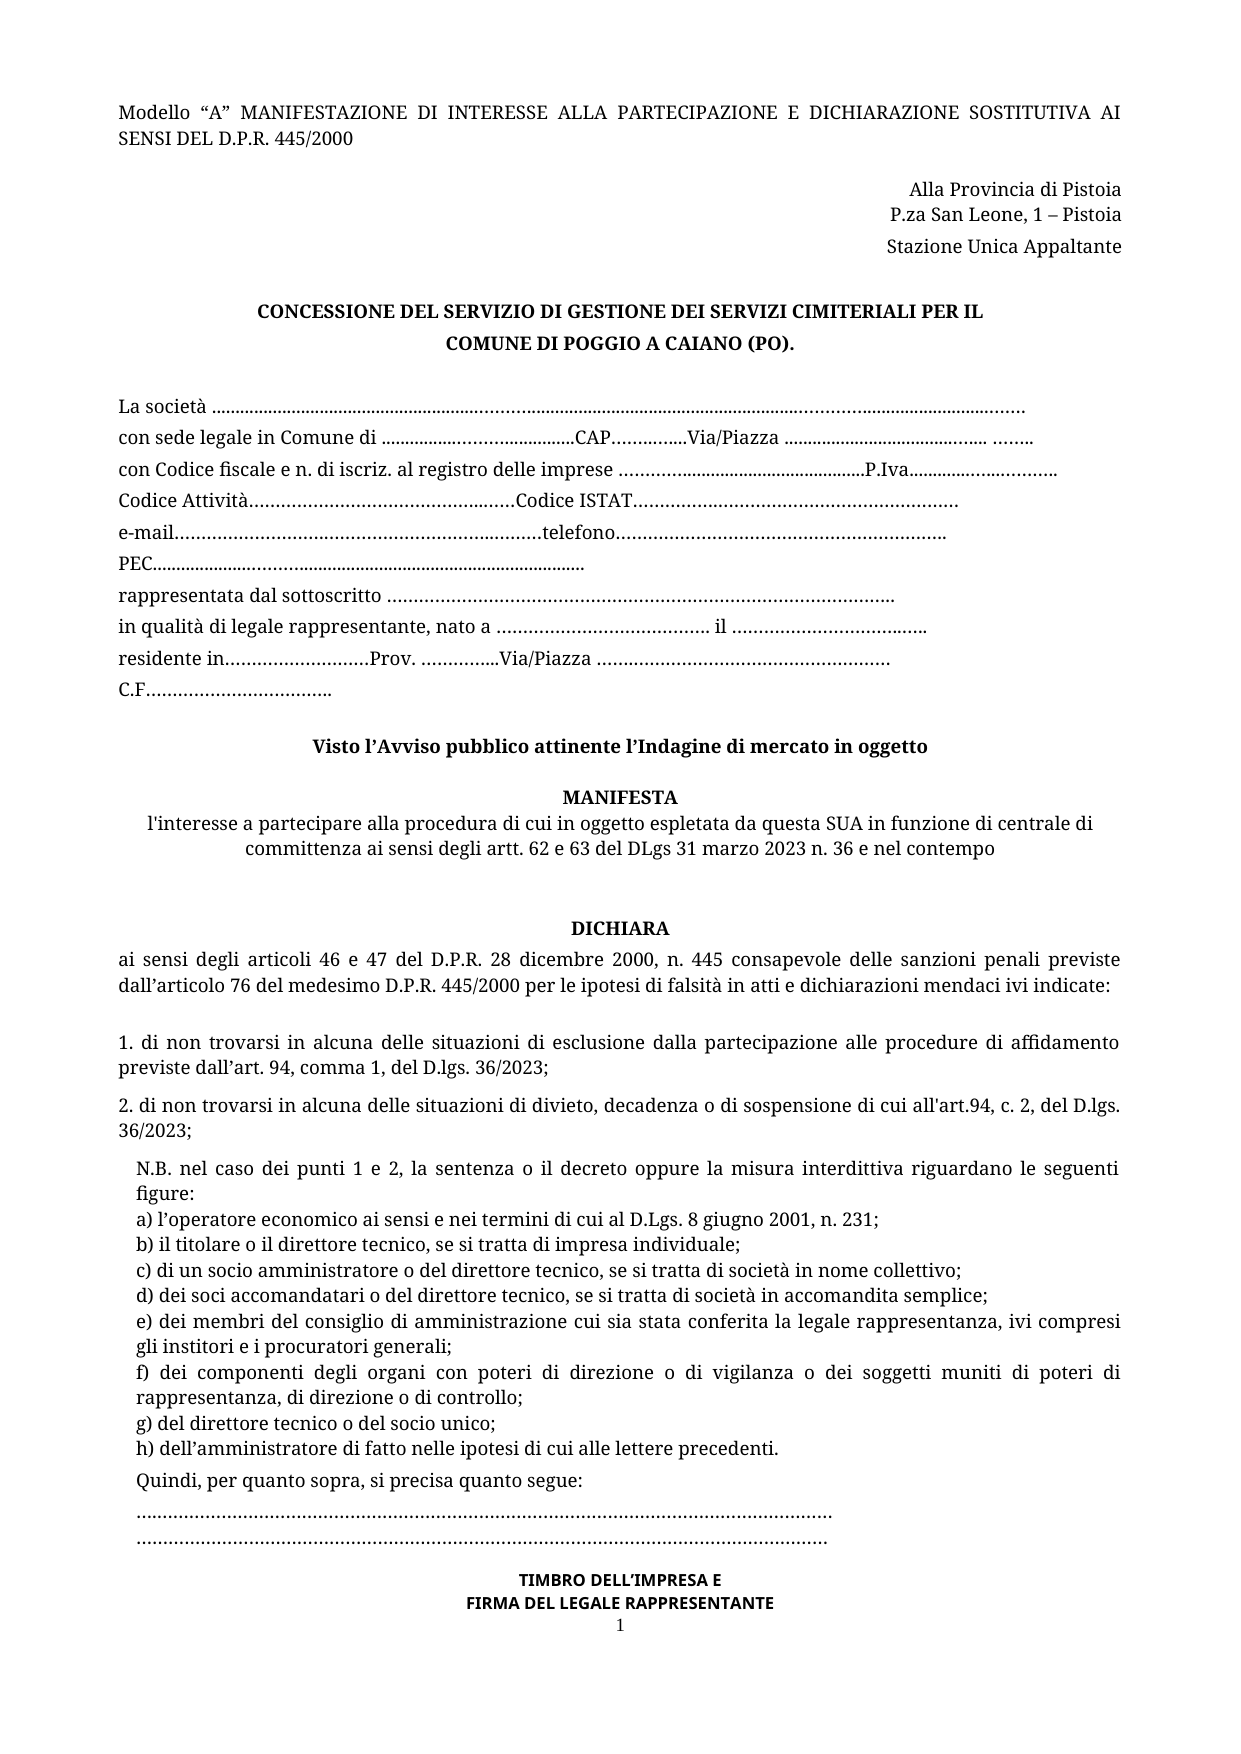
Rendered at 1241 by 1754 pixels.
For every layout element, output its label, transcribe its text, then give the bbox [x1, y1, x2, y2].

text e) dei membri del consiglio di amministrazione cui sia stata conferita la legale rappresentanza, ivi compresi gli institori e i procuratori generali; [136, 1308, 1122, 1359]
text residente in………………………Prov. …………...Via/Piazza …….………………………………………… [118, 645, 1122, 670]
text Modello “A” MANIFESTAZIONE DI INTERESSE ALLA PARTECIPAZIONE E DICHIARAZIONE SOSTITUTIVA AI SENSI DEL D.P.R. 445/2000 [118, 99, 1122, 150]
text d) dei soci accomandatari o del direttore tecnico, se si tratta di società in accomandita semplice; [136, 1282, 1122, 1308]
text Visto l’Avviso pubblico attinente l’Indagine di mercato in oggetto [118, 733, 1122, 759]
text Codice Attività……………………………………..……Codice ISTAT…………….……………………………………… [118, 487, 1122, 513]
text in qualità di legale rappresentante, nato a …………………………………. il …………………………..….. [118, 613, 1122, 639]
text c) di un socio amministratore o del direttore tecnico, se si tratta di società in nome collettivo; [136, 1257, 1122, 1282]
text 1. di non trovarsi in alcuna delle situazioni di esclusione dalla partecipazione alle procedure di affidamento previste dall’art. 94, comma 1, del D.lgs. 36/2023; [118, 1029, 1122, 1080]
text MANIFESTA [118, 784, 1122, 810]
text g) del direttore tecnico o del socio unico; [136, 1410, 1122, 1436]
text L'INTERESSE A partecipare alla procedura DI CUI IN OGGETTO espletata da questa SUA in funzione di Centrale di Committenza ai sensi degli artt. 62 e 63 del DLgs 31 marzo 2023 n. 36 e nel contempo [118, 810, 1122, 861]
text DICHIARA [118, 915, 1122, 941]
text Stazione Unica Appaltante [118, 233, 1122, 258]
text b) il titolare o il direttore tecnico, se si tratta di impresa individuale; [136, 1231, 1122, 1257]
text e-mail……………………….…………………………..………telefono…………………………………………………….. [118, 519, 1122, 544]
text con sede legale in Comune di ................………...............CAP……..…....Via/Piazza ....................................….... …….. [118, 424, 1122, 450]
text rappresentata dal sottoscritto ………………………………………………………………………………….. [118, 582, 1122, 607]
text h) dell’amministratore di fatto nelle ipotesi di cui alle lettere precedenti. [136, 1436, 1122, 1461]
text ………………………………………………………………………………………………………………… [136, 1524, 1122, 1549]
text P.za San Leone, 1 – Pistoia [118, 201, 1122, 227]
text ai sensi degli articoli 46 e 47 del D.P.R. 28 dicembre 2000, n. 445 consapevole delle sanzioni penali previste dall’articolo 76 del medesimo D.P.R. 445/2000 per le ipotesi di falsità in atti e dichiarazioni mendaci ivi indicate: [118, 947, 1122, 998]
text CONCESSIONE DEL SERVIZIO DI GESTIONE DEI SERVIZI CIMITERIALI PER IL [118, 299, 1122, 324]
text C.F…………………………….. [118, 676, 1122, 702]
text 2. di non trovarsi in alcuna delle situazioni di divieto, decadenza o di sospensione di cui all'art.94, c. 2, del D.lgs. 36/2023; [118, 1092, 1122, 1143]
text a) l’operatore economico ai sensi e nei termini di cui al D.Lgs. 8 giugno 2001, n. 231; [136, 1206, 1122, 1231]
text COMUNE DI POGGIO A CAIANO (PO). [118, 330, 1122, 356]
text N.B. nel caso dei punti 1 e 2, la sentenza o il decreto oppure la misura interdittiva riguardano le seguenti figure: [136, 1155, 1122, 1206]
text PEC.....................………............................................................. [118, 550, 1122, 576]
text Alla Provincia di Pistoia [118, 176, 1122, 201]
text Quindi, per quanto sopra, si precisa quanto segue: [136, 1467, 1122, 1493]
text ….……………………………………………………………………………………………………………… [136, 1498, 1122, 1524]
text con Codice fiscale e n. di iscriz. al registro delle imprese ………….......................................P.Iva.............…...……….. [118, 456, 1122, 482]
text f) dei componenti degli organi con poteri di direzione o di vigilanza o dei soggetti muniti di poteri di rappresentanza, di direzione o di controllo; [136, 1359, 1122, 1410]
text La società .........................................................………..........................................................…………...........................……. [118, 393, 1122, 419]
